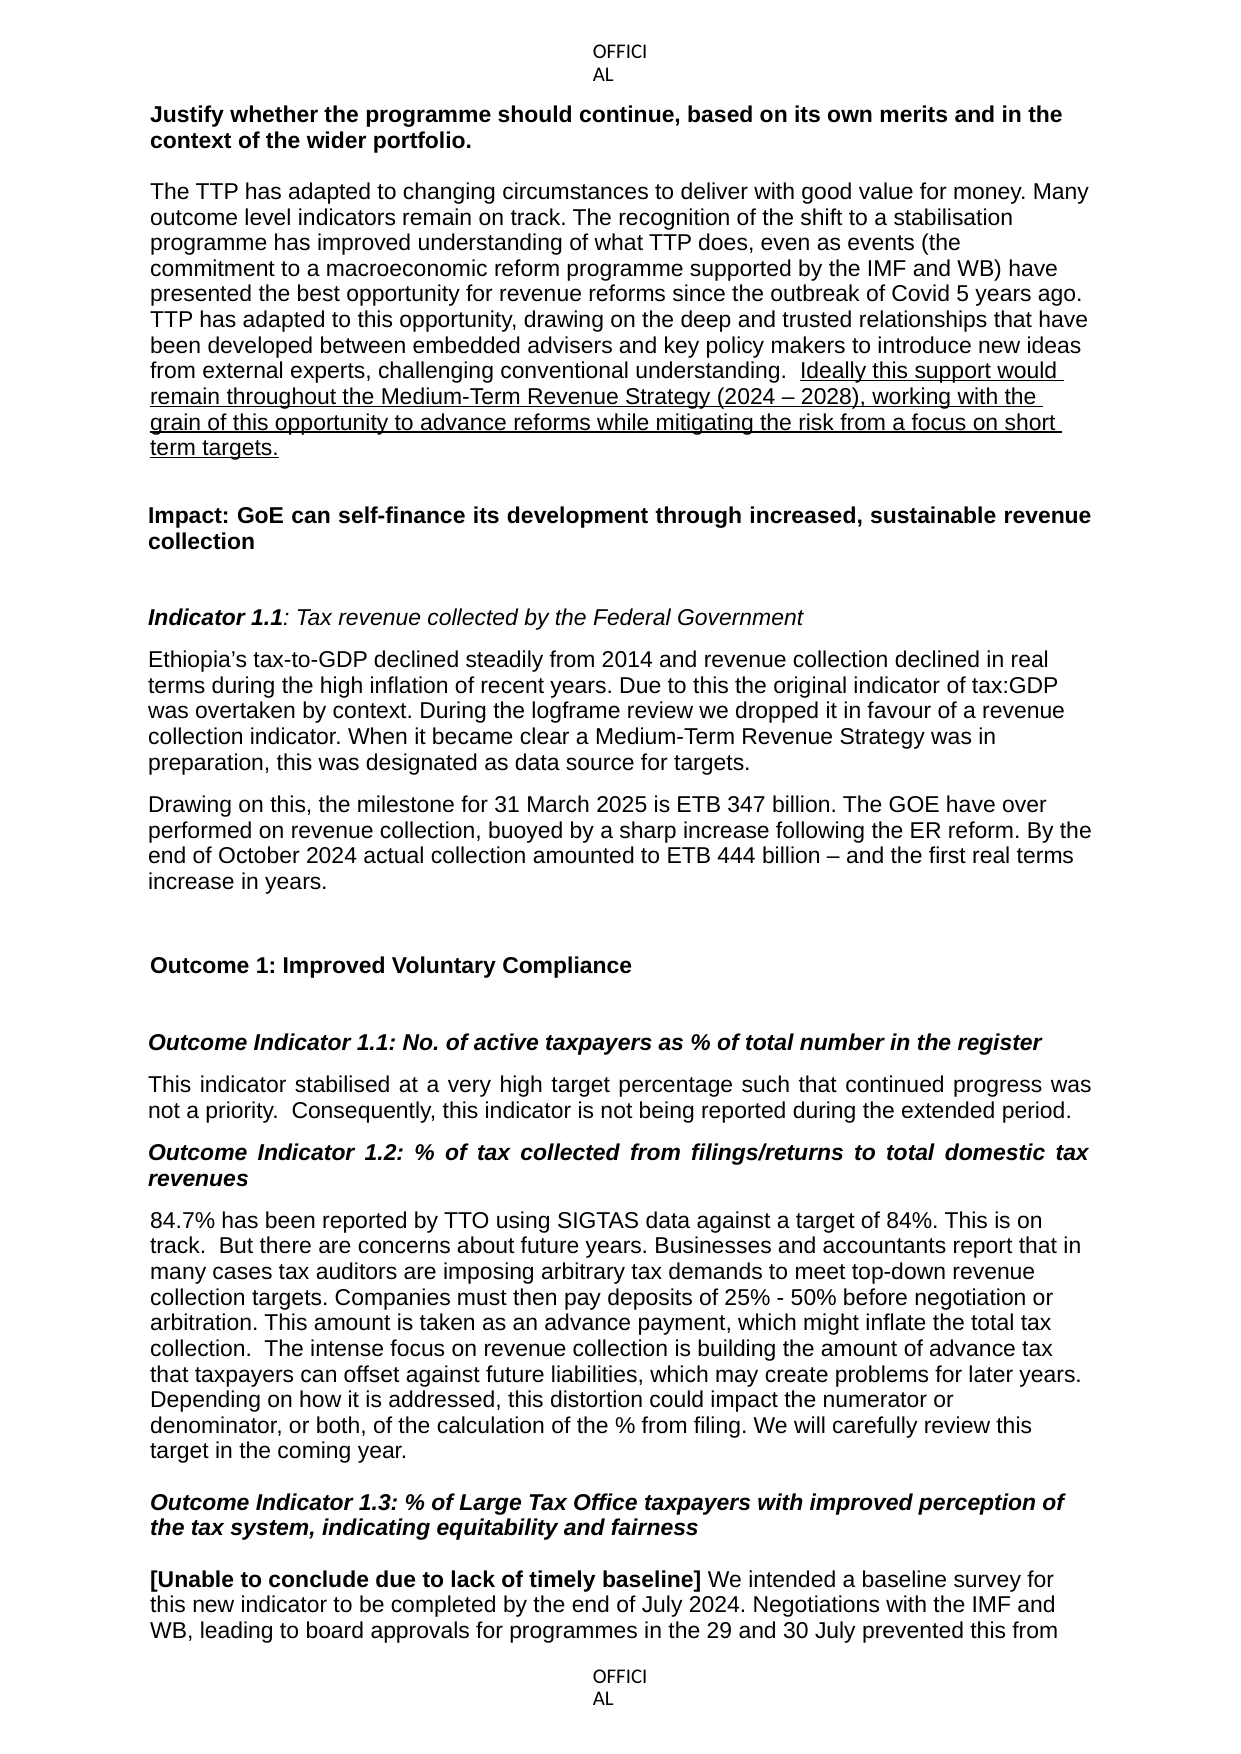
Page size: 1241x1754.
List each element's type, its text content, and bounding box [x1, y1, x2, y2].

text Indicator 1.1: Tax revenue collected by the Federal Government [148, 604, 1092, 630]
text Drawing on this, the milestone for 31 March 2025 is ETB 347 billion. The GOE have over performed on revenue collection, buoyed by a sharp increase following the ER reform. By the end of October 2024 actual collection amounted to ETB 444 billion – and the first real terms increase in years. [148, 792, 1092, 894]
text Impact: GoE can self-finance its development through increased, sustainable revenue collection [148, 503, 1092, 554]
text 84.7% has been reported by TTO using SIGTAS data against a target of 84%. This is on track. But there are concerns about future years. Businesses and accountants report that in many cases tax auditors are imposing arbitrary tax demands to meet top-down revenue collection targets. Companies must then pay deposits of 25% - 50% before negotiation or arbitration. This amount is taken as an advance payment, which might inflate the total tax collection. The intense focus on revenue collection is building the amount of advance tax that taxpayers can offset against future liabilities, which may create problems for later years. Depending on how it is addressed, this distortion could impact the numerator or denominator, or both, of the calculation of the % from filing. We will carefully review this target in the coming year. [150, 1207, 1090, 1464]
text This indicator stabilised at a very high target percentage such that continued progress was not a priority. Consequently, this indicator is not being reported during the extended period. [148, 1072, 1092, 1123]
text Outcome Indicator 1.1: No. of active taxpayers as % of total number in the register [148, 1029, 1092, 1055]
text Outcome 1: Improved Voluntary Compliance [150, 953, 1092, 979]
text [Unable to conclude due to lack of timely baseline] We intended a baseline survey for this new indicator to be completed by the end of July 2024. Negotiations with the IMF and WB, leading to board approvals for programmes in the 29 and 30 July prevented this from [150, 1566, 1090, 1643]
text Ethiopia’s tax-to-GDP declined steadily from 2014 and revenue collection declined in real terms during the high inflation of recent years. Due to this the original indicator of tax:GDP was overtaken by context. During the logframe review we dropped it in favour of a revenue collection indicator. When it became clear a Medium-Term Revenue Strategy was in preparation, this was designated as data source for targets. [148, 647, 1092, 775]
text The TTP has adapted to changing circumstances to deliver with good value for money. Many outcome level indicators remain on track. The recognition of the shift to a stabilisation programme has improved understanding of what TTP does, even as events (the commitment to a macroeconomic reform programme supported by the IMF and WB) have presented the best opportunity for revenue reforms since the outbreak of Covid 5 years ago. TTP has adapted to this opportunity, drawing on the deep and trusted relationships that have been developed between embedded advisers and key policy makers to introduce new ideas from external experts, challenging conventional understanding. Ideally this support would remain throughout the Medium-Term Revenue Strategy (2024 – 2028), working with the grain of this opportunity to advance reforms while mitigating the risk from a focus on short term targets. [150, 178, 1090, 460]
text Outcome Indicator 1.2: % of tax collected from filings/returns to total domestic tax revenues [148, 1139, 1092, 1191]
text Outcome Indicator 1.3: % of Large Tax Office taxpayers with improved perception of the tax system, indicating equitability and fairness [150, 1489, 1090, 1541]
text Justify whether the programme should continue, based on its own merits and in the context of the wider portfolio. [150, 102, 1090, 153]
